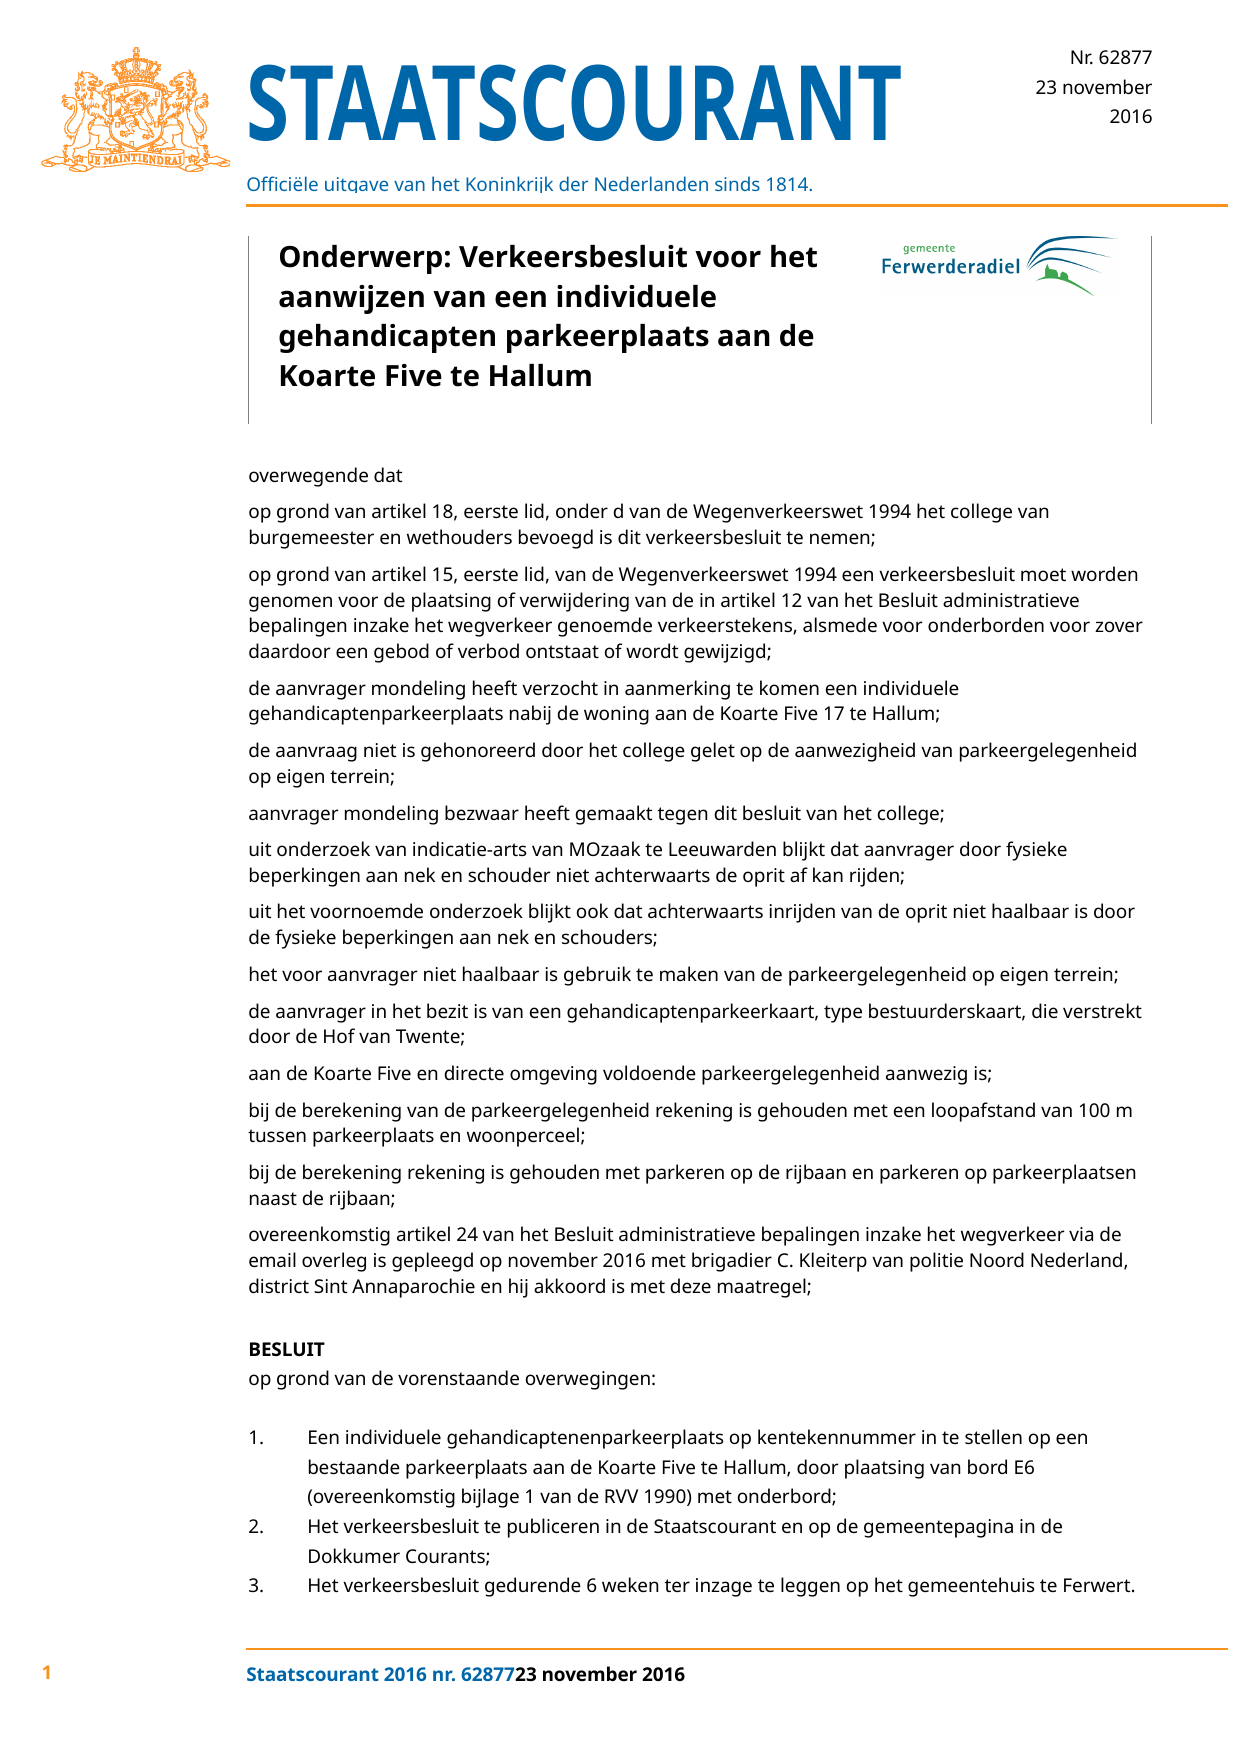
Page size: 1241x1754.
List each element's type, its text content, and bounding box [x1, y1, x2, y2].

text uit onderzoek van indicatie-arts van MOzaak te Leeuwarden blijkt dat aanvrager door fysieke beperkingen aan nek en schouder niet achterwaarts de oprit af kan rijden; [248, 836, 1152, 888]
text aan de Koarte Five en directe omgeving voldoende parkeergelegenheid aanwezig is; [248, 1060, 1152, 1086]
text BESLUIT [248, 1336, 1152, 1362]
table_header Onderwerp: Verkeersbesluit voor het aanwijzen van een individuele gehandicapten parkeerplaats aan de Koarte Five te Hallum [249, 236, 850, 424]
text op grond van de vorenstaande overwegingen: [248, 1365, 1152, 1391]
list Het verkeersbesluit gedurende 6 weken ter inzage te leggen op het gemeentehuis te Ferwert. [248, 1572, 1152, 1598]
list Een individuele gehandicaptenenparkeerplaats op kentekennummer in te stellen op een bestaande parkeerplaats aan de Koarte Five te Hallum, door plaatsing van bord E6 (overeenkomstig bijlage 1 van de RVV 1990) met onderbord; [248, 1424, 1152, 1509]
picture [882, 236, 1119, 297]
text uit het voornoemde onderzoek blijkt ook dat achterwaarts inrijden van de oprit niet haalbaar is door de fysieke beperkingen aan nek en schouders; [248, 899, 1152, 950]
text bij de berekening van de parkeergelegenheid rekening is gehouden met een loopafstand van 100 m tussen parkeerplaats en woonperceel; [248, 1097, 1152, 1148]
text aanvrager mondeling bezwaar heeft gemaakt tegen dit besluit van het college; [248, 800, 1152, 825]
text overeenkomstig artikel 24 van het Besluit administratieve bepalingen inzake het wegverkeer via de email overleg is gepleegd op november 2016 met brigadier C. Kleiterp van politie Noord Nederland, district Sint Annaparochie en hij akkoord is met deze maatregel; [248, 1222, 1152, 1299]
text bij de berekening rekening is gehouden met parkeren op de rijbaan en parkeren op parkeerplaatsen naast de rijbaan; [248, 1159, 1152, 1211]
picture [41, 47, 231, 172]
text de aanvrager in het bezit is van een gehandicaptenparkeerkaart, type bestuurderskaart, die verstrekt door de Hof van Twente; [248, 998, 1152, 1049]
text op grond van artikel 18, eerste lid, onder d van de Wegenverkeerswet 1994 het college van burgemeester en wethouders bevoegd is dit verkeersbesluit te nemen; [248, 499, 1152, 550]
text het voor aanvrager niet haalbaar is gebruik te maken van de parkeergelegenheid op eigen terrein; [248, 961, 1152, 987]
list Het verkeersbesluit te publiceren in de Staatscourant en op de gemeentepagina in de Dokkumer Courants; [248, 1513, 1152, 1569]
text de aanvrager mondeling heeft verzocht in aanmerking te komen een individuele gehandicaptenparkeerplaats nabij de woning aan de Koarte Five 17 te Hallum; [248, 675, 1152, 726]
table_header [850, 236, 1151, 424]
text de aanvraag niet is gehonoreerd door het college gelet op de aanwezigheid van parkeergelegenheid op eigen terrein; [248, 737, 1152, 789]
text op grond van artikel 15, eerste lid, van de Wegenverkeerswet 1994 een verkeersbesluit moet worden genomen voor de plaatsing of verwijdering van de in artikel 12 van het Besluit administratieve bepalingen inzake het wegverkeer genoemde verkeerstekens, alsmede voor onderborden voor zover daardoor een gebod of verbod ontstaat of wordt gewijzigd; [248, 561, 1152, 664]
text overwegende dat [248, 462, 1152, 488]
